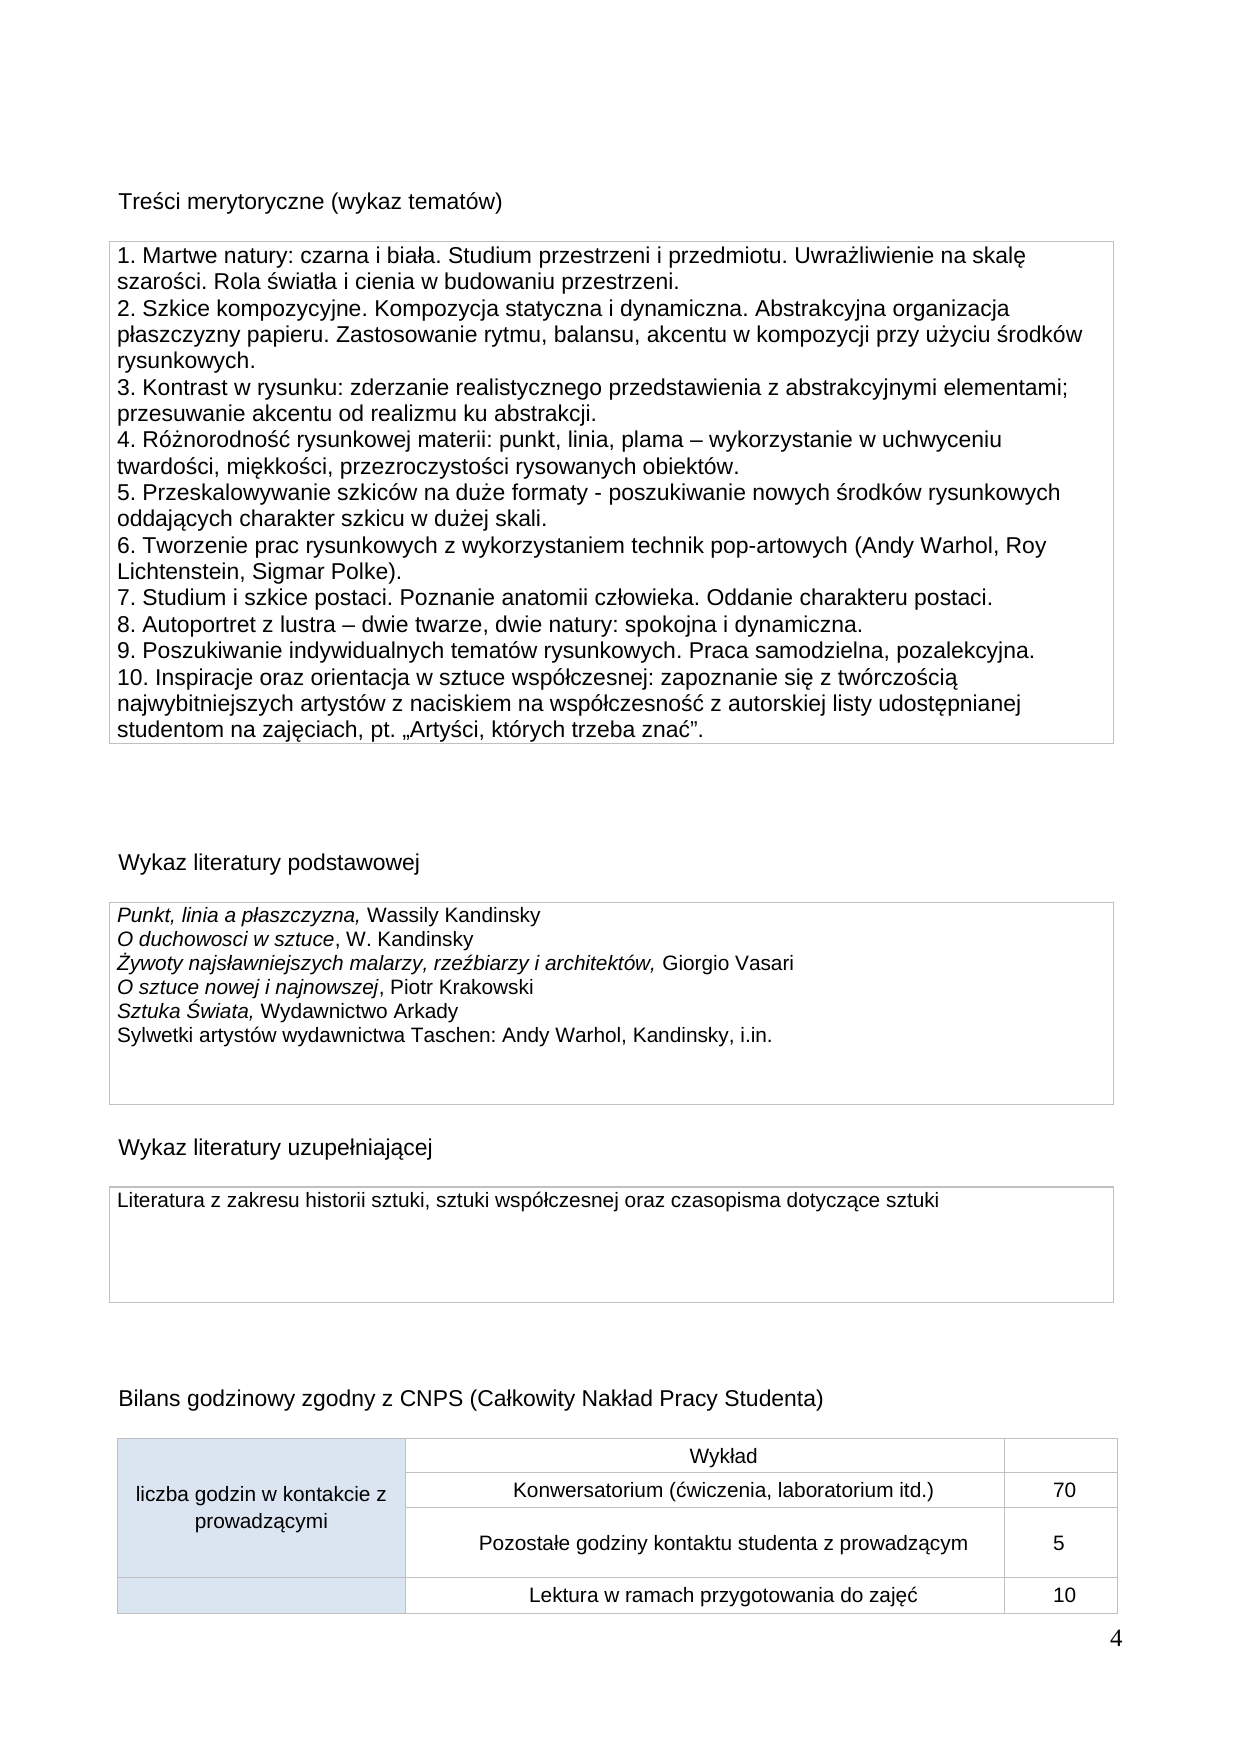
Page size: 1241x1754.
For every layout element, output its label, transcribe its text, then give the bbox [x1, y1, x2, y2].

text Wykaz literatury podstawowej [118, 849, 1122, 875]
table_header 1. Martwe natury: czarna i biała. Studium przestrzeni i przedmiotu. Uwrażliwienie na skalę szarości. Rola światła i cienia w budowaniu przestrzeni. 2. Szkice kompozycyjne. Kompozycja statyczna i dynamiczna. Abstrakcyjna organizacja płaszczyzny papieru. Zastosowanie rytmu, balansu, akcentu w kompozycji przy użyciu środków rysunkowych. 3. Kontrast w rysunku: zderzanie realistycznego przedstawienia z abstrakcyjnymi elementami; przesuwanie akcentu od realizmu ku abstrakcji. 4. Różnorodność rysunkowej materii: punkt, linia, plama – wykorzystanie w uchwyceniu twardości, miękkości, przezroczystości rysowanych obiektów. 5. Przeskalowywanie szkiców na duże formaty - poszukiwanie nowych środków rysunkowych oddających charakter szkicu w dużej skali. 6. Tworzenie prac rysunkowych z wykorzystaniem technik pop-artowych (Andy Warhol, Roy Lichtenstein, Sigmar Polke). 7. Studium i szkice postaci. Poznanie anatomii człowieka. Oddanie charakteru postaci. 8. Autoportret z lustra – dwie twarze, dwie natury: spokojna i dynamiczna. 9. Poszukiwanie indywidualnych tematów rysunkowych. Praca samodzielna, pozalekcyjna. 10. Inspiracje oraz orientacja w sztuce współczesnej: zapoznanie się z twórczością najwybitniejszych artystów z naciskiem na współczesność z autorskiej listy udostępnianej studentom na zajęciach, pt. „Artyści, których trzeba znać”. [110, 242, 1113, 742]
text Bilans godzinowy zgodny z CNPS (Całkowity Nakład Pracy Studenta) [118, 1385, 1122, 1411]
table_cell Konwersatorium (ćwiczenia, laboratorium itd.) [406, 1473, 1004, 1507]
table_cell Pozostałe godziny kontaktu studenta z prowadzącym [406, 1508, 1004, 1577]
table_header Literatura z zakresu historii sztuki, sztuki współczesnej oraz czasopisma dotyczące sztuki [110, 1188, 1113, 1302]
table_cell [118, 1578, 405, 1613]
table_header [1005, 1439, 1117, 1472]
table_cell Lektura w ramach przygotowania do zajęć [406, 1578, 1004, 1613]
text Treści merytoryczne (wykaz tematów) [118, 188, 1122, 214]
table_cell 5 [1005, 1508, 1117, 1577]
table_header Punkt, linia a płaszczyzna, Wassily Kandinsky O duchowosci w sztuce, W. Kandinsky Żywoty najsławniejszych malarzy, rzeźbiarzy i architektów, Giorgio Vasari O sztuce nowej i najnowszej, Piotr Krakowski Sztuka Świata, Wydawnictwo Arkady Sylwetki artystów wydawnictwa Taschen: Andy Warhol, Kandinsky, i.in. [110, 903, 1113, 1104]
table_header Wykład [406, 1439, 1004, 1472]
table_header liczba godzin w kontakcie z prowadzącymi [118, 1439, 405, 1577]
table_cell 70 [1005, 1473, 1117, 1507]
text Wykaz literatury uzupełniającej [118, 1134, 1122, 1160]
table_cell 10 [1005, 1578, 1117, 1613]
